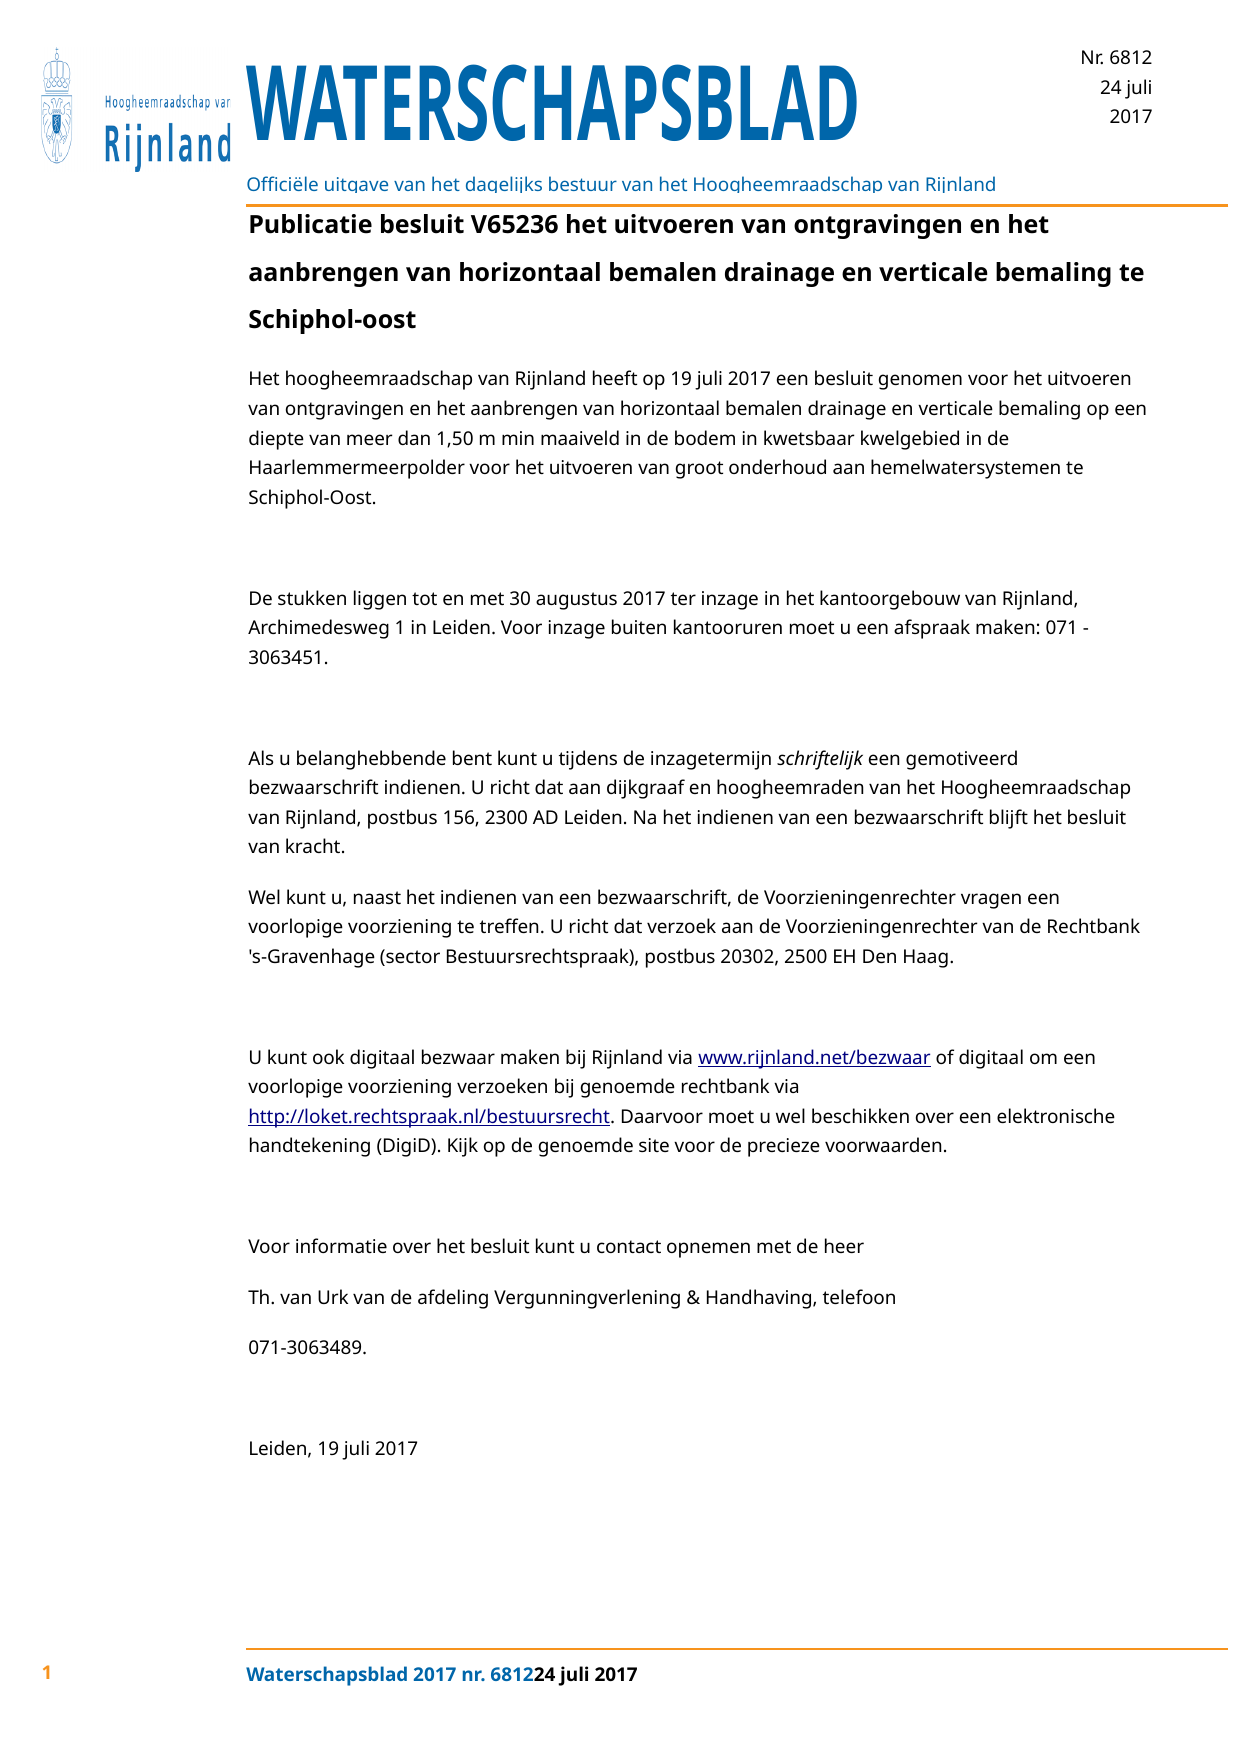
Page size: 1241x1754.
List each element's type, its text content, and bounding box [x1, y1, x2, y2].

picture [41, 47, 231, 172]
text U kunt ook digitaal bezwaar maken bij Rijnland via www.rijnland.net/bezwaar of digitaal om een voorlopige voorziening verzoeken bij genoemde rechtbank via http://loket.rechtspraak.nl/bestuursrecht. Daarvoor moet u wel beschikken over een elektronische handtekening (DigiD). Kijk op de genoemde site voor de precieze voorwaarden. [248, 1044, 1152, 1158]
text Publicatie besluit V65236 het uitvoeren van ontgravingen en het aanbrengen van horizontaal bemalen drainage en verticale bemaling te Schiphol-oost [248, 207, 1152, 336]
text De stukken liggen tot en met 30 augustus 2017 ter inzage in het kantoorgebouw van Rijnland, Archimedesweg 1 in Leiden. Voor inzage buiten kantooruren moet u een afspraak maken: 071 - 3063451. [248, 585, 1152, 669]
text Als u belanghebbende bent kunt u tijdens de inzagetermijn schriftelijk een gemotiveerd bezwaarschrift indienen. U richt dat aan dijkgraaf en hoogheemraden van het Hoogheemraadschap van Rijnland, postbus 156, 2300 AD Leiden. Na het indienen van een bezwaarschrift blijft het besluit van kracht. [248, 745, 1152, 859]
text 071-3063489. [248, 1334, 1152, 1360]
text Leiden, 19 juli 2017 [248, 1435, 1152, 1461]
text Het hoogheemraadschap van Rijnland heeft op 19 juli 2017 een besluit genomen voor het uitvoeren van ontgravingen en het aanbrengen van horizontaal bemalen drainage en verticale bemaling op een diepte van meer dan 1,50 m min maaiveld in de bodem in kwetsbaar kwelgebied in de Haarlemmermeerpolder voor het uitvoeren van groot onderhoud aan hemelwatersystemen te Schiphol-Oost. [248, 366, 1152, 509]
text Th. van Urk van de afdeling Vergunningverlening & Handhaving, telefoon [248, 1284, 1152, 1309]
text Wel kunt u, naast het indienen van een bezwaarschrift, de Voorzieningenrechter vragen een voorlopige voorziening te treffen. U richt dat verzoek aan de Voorzieningenrechter van de Rechtbank 's-Gravenhage (sector Bestuursrechtspraak), postbus 20302, 2500 EH Den Haag. [248, 884, 1152, 969]
text Voor informatie over het besluit kunt u contact opnemen met de heer [248, 1233, 1152, 1259]
